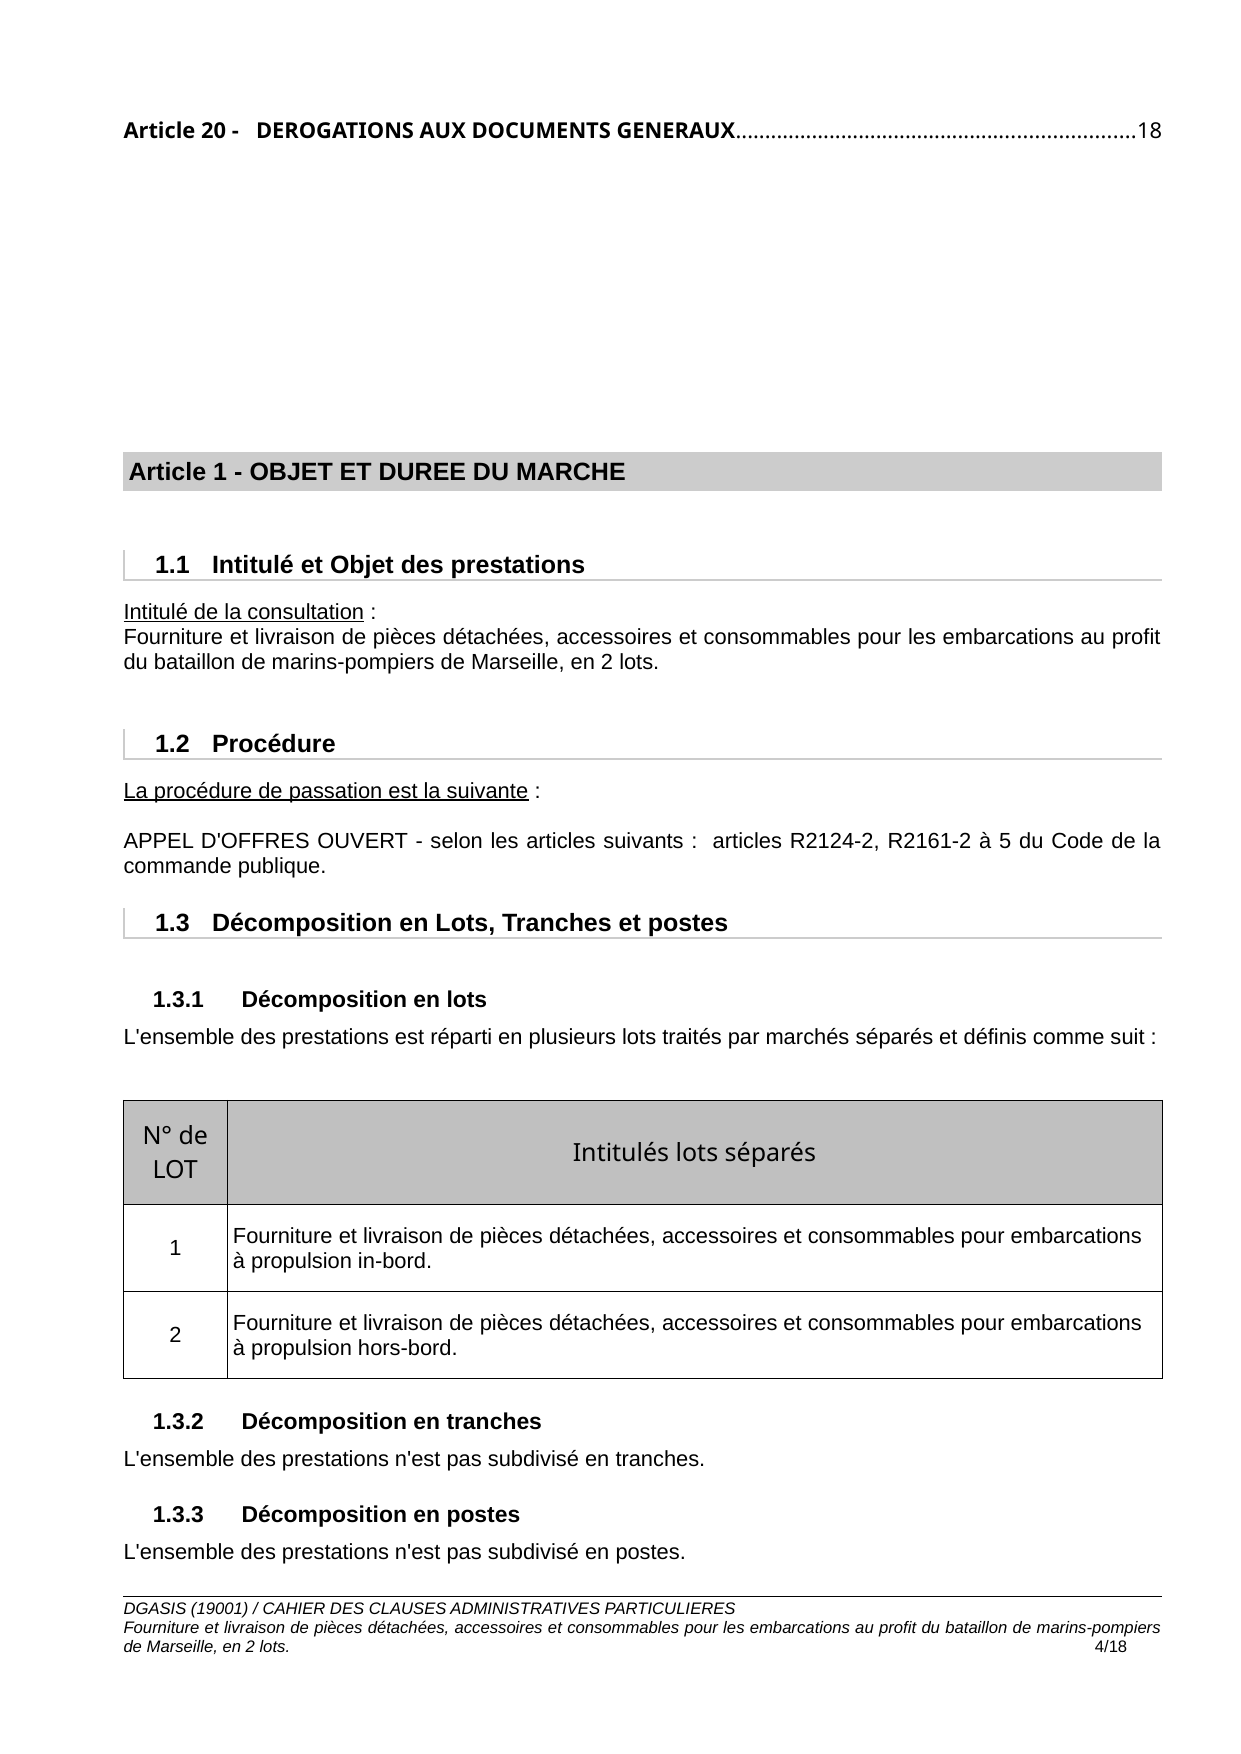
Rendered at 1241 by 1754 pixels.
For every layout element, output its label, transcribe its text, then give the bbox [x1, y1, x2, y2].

subtitle Décomposition en lots [123, 986, 1162, 1012]
table_cell 2 [124, 1292, 227, 1378]
subtitle Décomposition en tranches [123, 1408, 1162, 1434]
text Intitulé de la consultation : [123, 599, 1162, 624]
table_cell Fourniture et livraison de pièces détachées, accessoires et consommables pour embarcations à propulsion hors-bord. [228, 1292, 1162, 1378]
text Fourniture et livraison de pièces détachées, accessoires et consommables pour les embarcations au profit du bataillon de marins-pompiers de Marseille, en 2 lots. [123, 624, 1162, 674]
text L'ensemble des prestations n'est pas subdivisé en postes. [123, 1539, 1162, 1564]
table_header N° de LOT [124, 1101, 227, 1204]
text L'ensemble des prestations n'est pas subdivisé en tranches. [123, 1446, 1162, 1471]
subtitle Intitulé et Objet des prestations [125, 550, 1162, 579]
subtitle Décomposition en postes [123, 1501, 1162, 1527]
subtitle Procédure [125, 729, 1162, 758]
text La procédure de passation est la suivante : [123, 778, 1162, 803]
table_cell Fourniture et livraison de pièces détachées, accessoires et consommables pour embarcations à propulsion in-bord. [228, 1205, 1162, 1291]
text APPEL D'OFFRES OUVERT - selon les articles suivants : articles R2124-2, R2161-2 à 5 du Code de la commande publique. [123, 828, 1162, 878]
text Article 20 - DEROGATIONS AUX DOCUMENTS GENERAUX 18 [123, 114, 1162, 144]
text L'ensemble des prestations est réparti en plusieurs lots traités par marchés séparés et définis comme suit : [123, 1024, 1162, 1049]
table_cell 1 [124, 1205, 227, 1291]
table_header Intitulés lots séparés [228, 1101, 1162, 1204]
subtitle OBJET ET DUREE DU MARCHE [126, 455, 1160, 489]
subtitle Décomposition en Lots, Tranches et postes [125, 908, 1162, 937]
